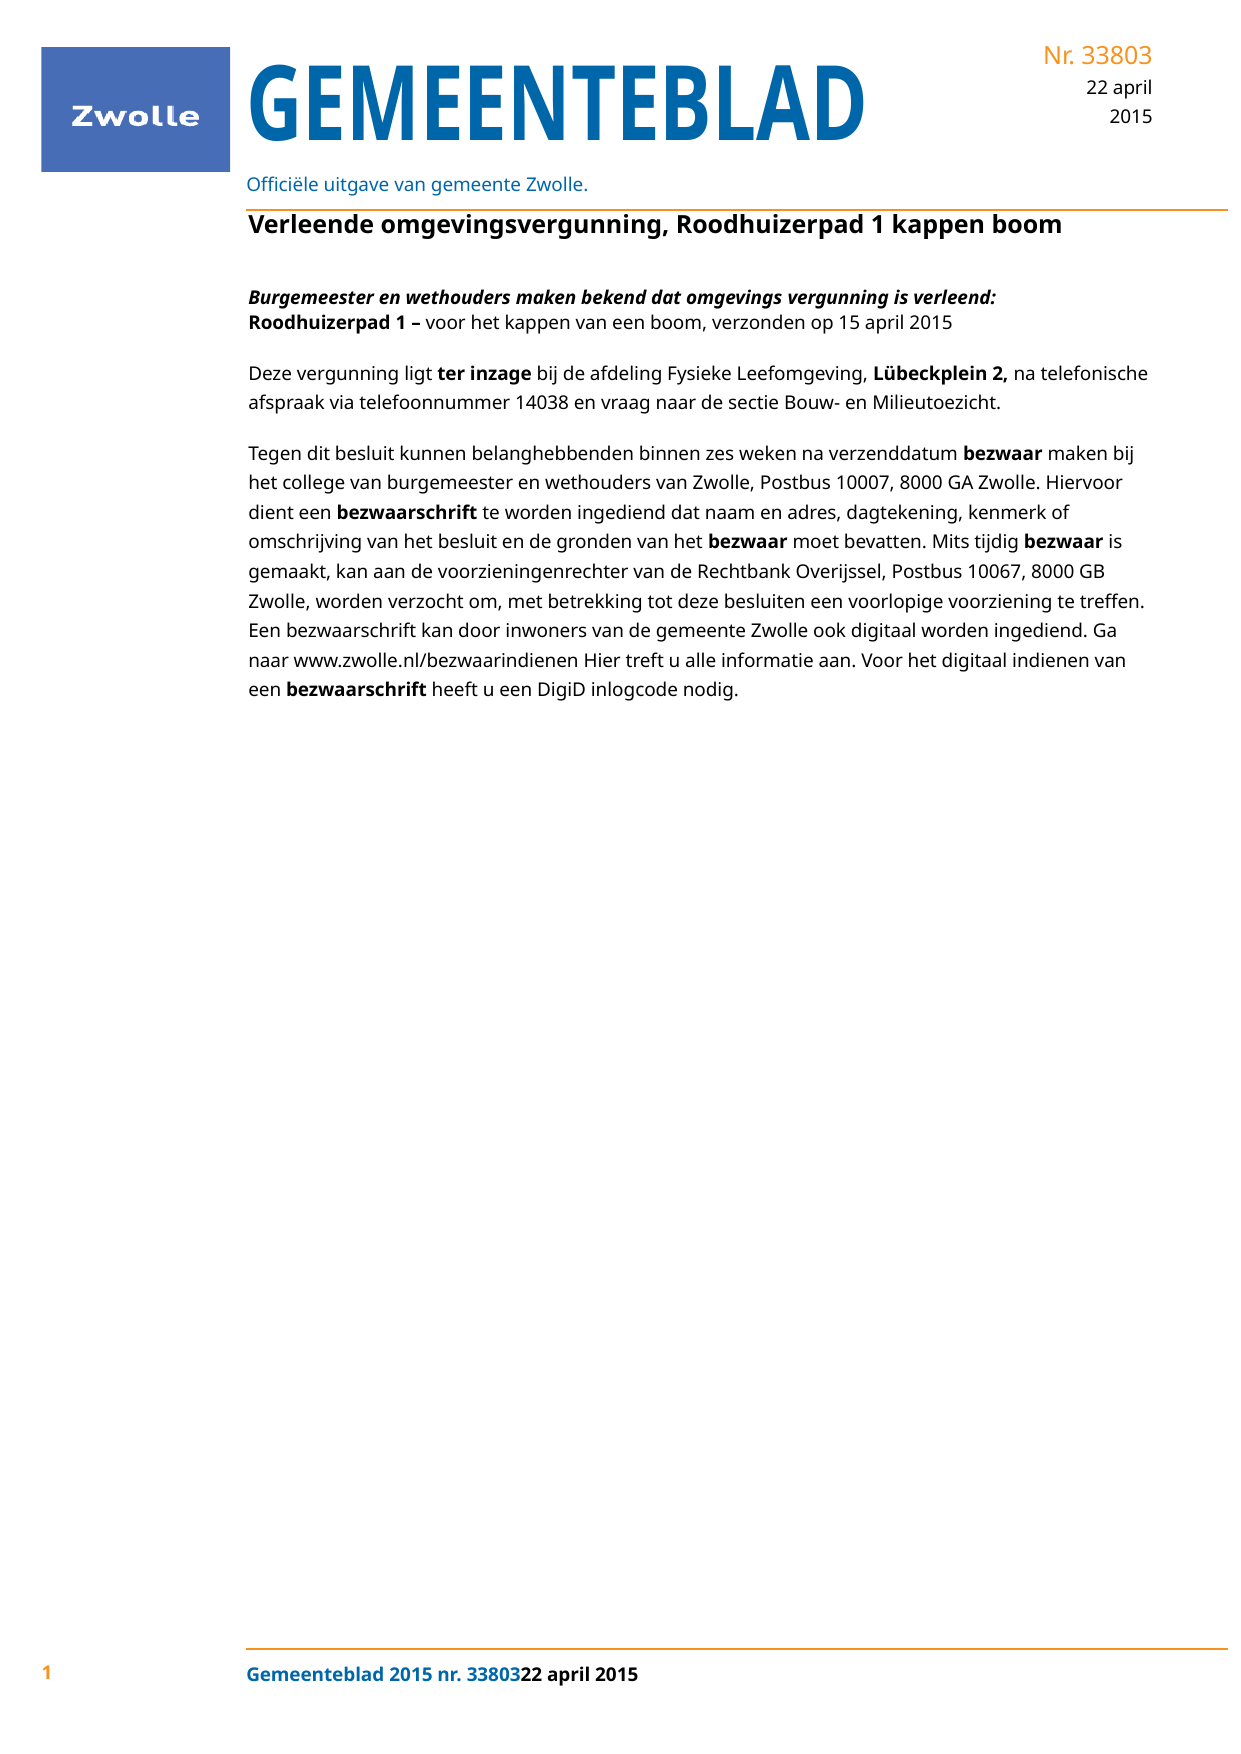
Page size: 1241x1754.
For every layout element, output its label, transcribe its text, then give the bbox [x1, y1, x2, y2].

text Tegen dit besluit kunnen belanghebbenden binnen zes weken na verzenddatum bezwaar maken bij het college van burgemeester en wethouders van Zwolle, Postbus 10007, 8000 GA Zwolle. Hiervoor dient een bezwaarschrift te worden ingediend dat naam en adres, dagtekening, kenmerk of omschrijving van het besluit en de gronden van het bezwaar moet bevatten. Mits tijdig bezwaar is gemaakt, kan aan de voorzieningenrechter van de Rechtbank Overijssel, Postbus 10067, 8000 GB Zwolle, worden verzocht om, met betrekking tot deze besluiten een voorlopige voorziening te treffen. Een bezwaarschrift kan door inwoners van de gemeente Zwolle ook digitaal worden ingediend. Ga naar www.zwolle.nl/bezwaarindienen Hier treft u alle informatie aan. Voor het digitaal indienen van een bezwaarschrift heeft u een DigiD inlogcode nodig. [248, 440, 1152, 702]
text Burgemeester en wethouders maken bekend dat omgevings vergunning is verleend: [248, 284, 1152, 309]
text Verleende omgevingsvergunning, Roodhuizerpad 1 kappen boom [248, 211, 1152, 241]
text Deze vergunning ligt ter inzage bij de afdeling Fysieke Leefomgeving, Lübeckplein 2, na telefonische afspraak via telefoonnummer 14038 en vraag naar de sectie Bouw- en Milieutoezicht. [248, 360, 1152, 415]
text Roodhuizerpad 1 – voor het kappen van een boom, verzonden op 15 april 2015 [248, 309, 1152, 335]
picture [41, 47, 231, 172]
